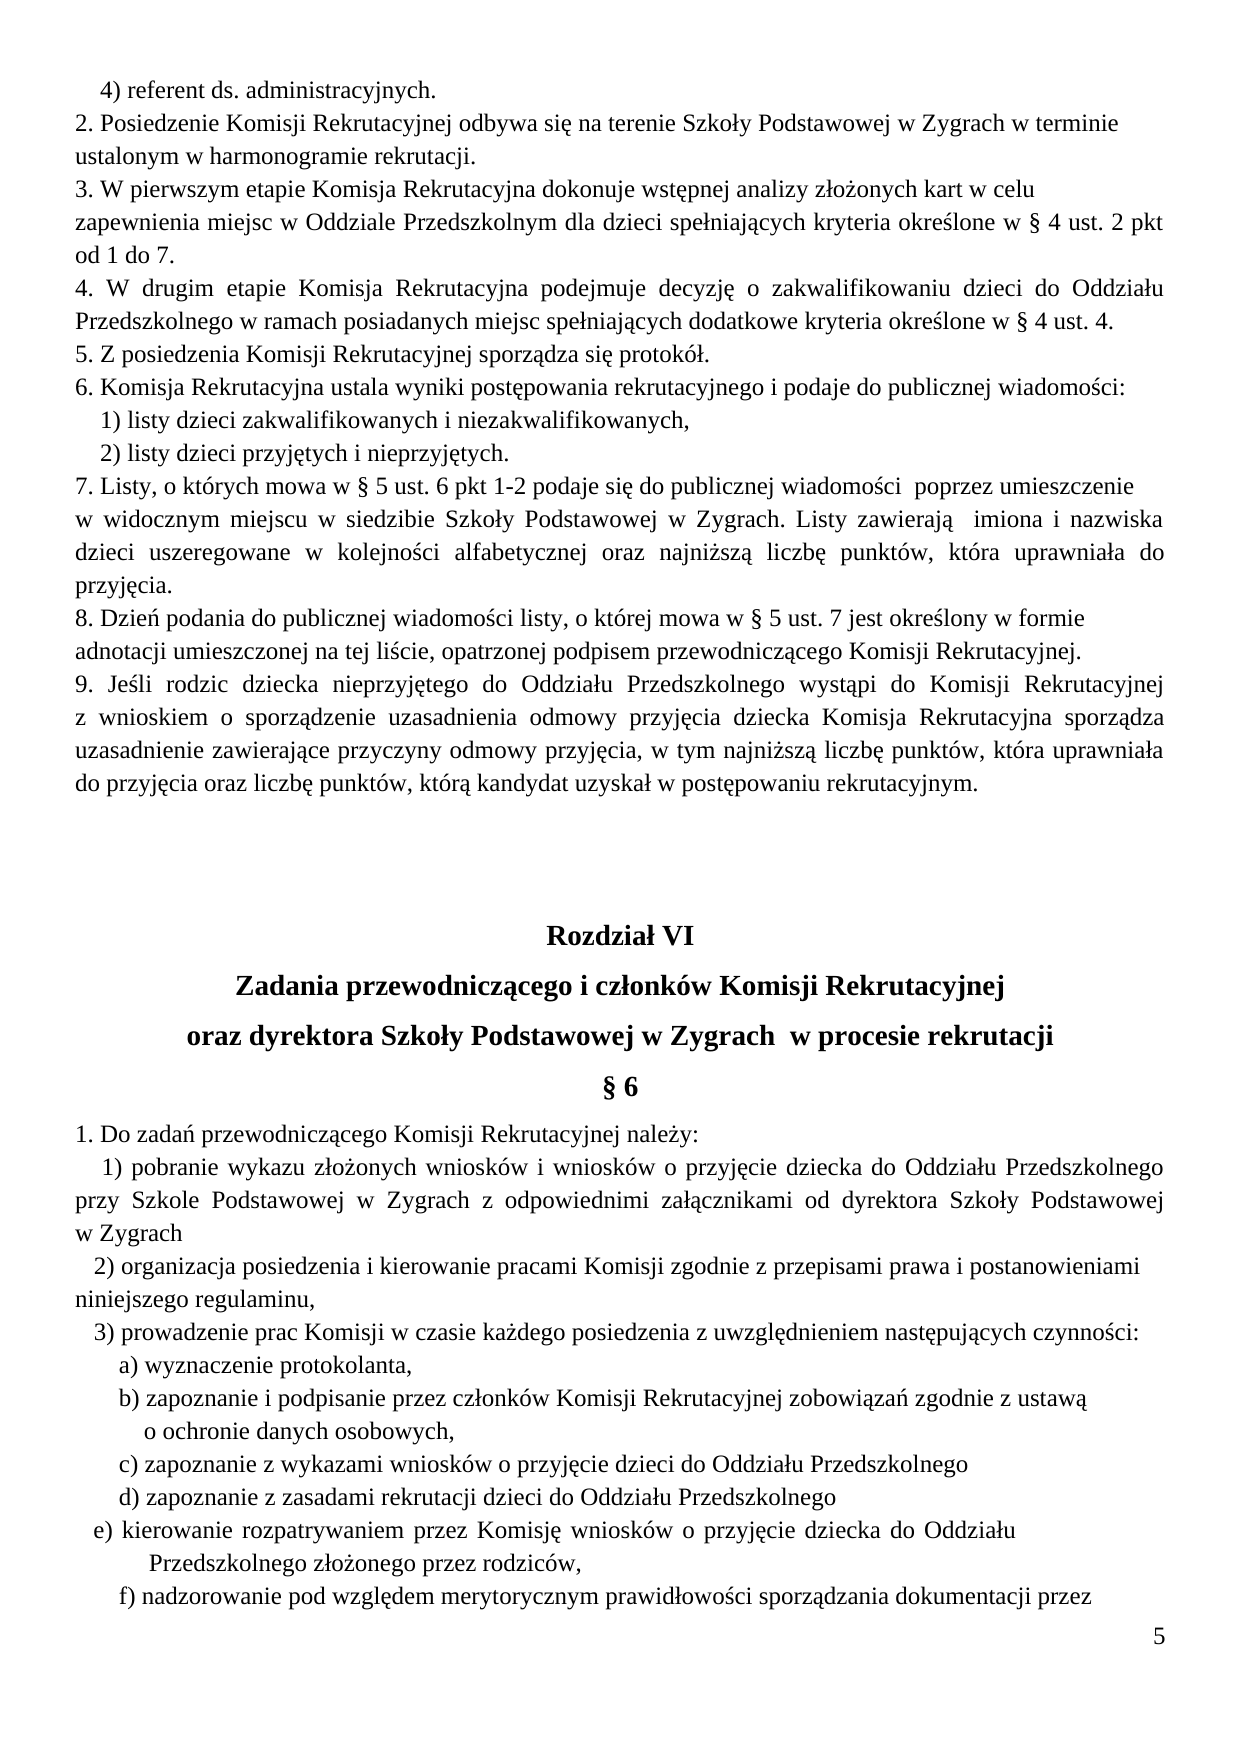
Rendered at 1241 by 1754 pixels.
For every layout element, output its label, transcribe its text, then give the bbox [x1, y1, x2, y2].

text 3) prowadzenie prac Komisji w czasie każdego posiedzenia z uwzględnieniem następujących czynności: [75, 1317, 1165, 1346]
text f) nadzorowanie pod względem merytorycznym prawidłowości sporządzania dokumentacji przez [75, 1581, 1165, 1610]
text 4) referent ds. administracyjnych. [75, 75, 1165, 104]
text 2) listy dzieci przyjętych i nieprzyjętych. [75, 438, 1165, 467]
text oraz dyrektora Szkoły Podstawowej w Zygrach w procesie rekrutacji [75, 1018, 1165, 1052]
text o ochronie danych osobowych, [75, 1416, 1165, 1445]
text c) zapoznanie z wykazami wniosków o przyjęcie dzieci do Oddziału Przedszkolnego [75, 1449, 1165, 1478]
text 9. Jeśli rodzic dziecka nieprzyjętego do Oddziału Przedszkolnego wystąpi do Komisji Rekrutacyjnej z wnioskiem o sporządzenie uzasadnienia odmowy przyjęcia dziecka Komisja Rekrutacyjna sporządza uzasadnienie zawierające przyczyny odmowy przyjęcia, w tym najniższą liczbę punktów, która uprawniała do przyjęcia oraz liczbę punktów, którą kandydat uzyskał w postępowaniu rekrutacyjnym. [75, 669, 1165, 797]
text Rozdział VI [75, 918, 1165, 951]
text 1. Do zadań przewodniczącego Komisji Rekrutacyjnej należy: [75, 1119, 1165, 1148]
text 2. Posiedzenie Komisji Rekrutacyjnej odbywa się na terenie Szkoły Podstawowej w Zygrach w terminie [75, 108, 1165, 137]
text 2) organizacja posiedzenia i kierowanie pracami Komisji zgodnie z przepisami prawa i postanowieniami [75, 1251, 1165, 1280]
text b) zapoznanie i podpisanie przez członków Komisji Rekrutacyjnej zobowiązań zgodnie z ustawą [75, 1383, 1165, 1412]
text ustalonym w harmonogramie rekrutacji. [75, 141, 1165, 170]
text 8. Dzień podania do publicznej wiadomości listy, o której mowa w § 5 ust. 7 jest określony w formie [75, 603, 1165, 632]
text 5. Z posiedzenia Komisji Rekrutacyjnej sporządza się protokół. [75, 339, 1165, 368]
text 3. W pierwszym etapie Komisja Rekrutacyjna dokonuje wstępnej analizy złożonych kart w celu [75, 174, 1165, 203]
text 1) pobranie wykazu złożonych wniosków i wniosków o przyjęcie dziecka do Oddziału Przedszkolnego przy Szkole Podstawowej w Zygrach z odpowiednimi załącznikami od dyrektora Szkoły Podstawowej w Zygrach [75, 1152, 1165, 1247]
text § 6 [75, 1069, 1165, 1102]
text 4. W drugim etapie Komisja Rekrutacyjna podejmuje decyzję o zakwalifikowaniu dzieci do Oddziału Przedszkolnego w ramach posiadanych miejsc spełniających dodatkowe kryteria określone w § 4 ust. 4. [75, 273, 1165, 335]
text zapewnienia miejsc w Oddziale Przedszkolnym dla dzieci spełniających kryteria określone w § 4 ust. 2 pkt od 1 do 7. [75, 207, 1165, 269]
text adnotacji umieszczonej na tej liście, opatrzonej podpisem przewodniczącego Komisji Rekrutacyjnej. [75, 636, 1165, 665]
text niniejszego regulaminu, [75, 1284, 1165, 1313]
text e) kierowanie rozpatrywaniem przez Komisję wniosków o przyjęcie dziecka do Oddziału Przedszkolnego złożonego przez rodziców, [75, 1515, 1165, 1577]
text 1) listy dzieci zakwalifikowanych i niezakwalifikowanych, [75, 405, 1165, 434]
text w widocznym miejscu w siedzibie Szkoły Podstawowej w Zygrach. Listy zawierają imiona i nazwiska dzieci uszeregowane w kolejności alfabetycznej oraz najniższą liczbę punktów, która uprawniała do przyjęcia. [75, 504, 1165, 599]
text 7. Listy, o których mowa w § 5 ust. 6 pkt 1-2 podaje się do publicznej wiadomości poprzez umieszczenie [75, 471, 1165, 500]
text d) zapoznanie z zasadami rekrutacji dzieci do Oddziału Przedszkolnego [75, 1482, 1165, 1511]
text a) wyznaczenie protokolanta, [75, 1350, 1165, 1379]
text Zadania przewodniczącego i członków Komisji Rekrutacyjnej [75, 968, 1165, 1002]
text 6. Komisja Rekrutacyjna ustala wyniki postępowania rekrutacyjnego i podaje do publicznej wiadomości: [75, 372, 1165, 401]
